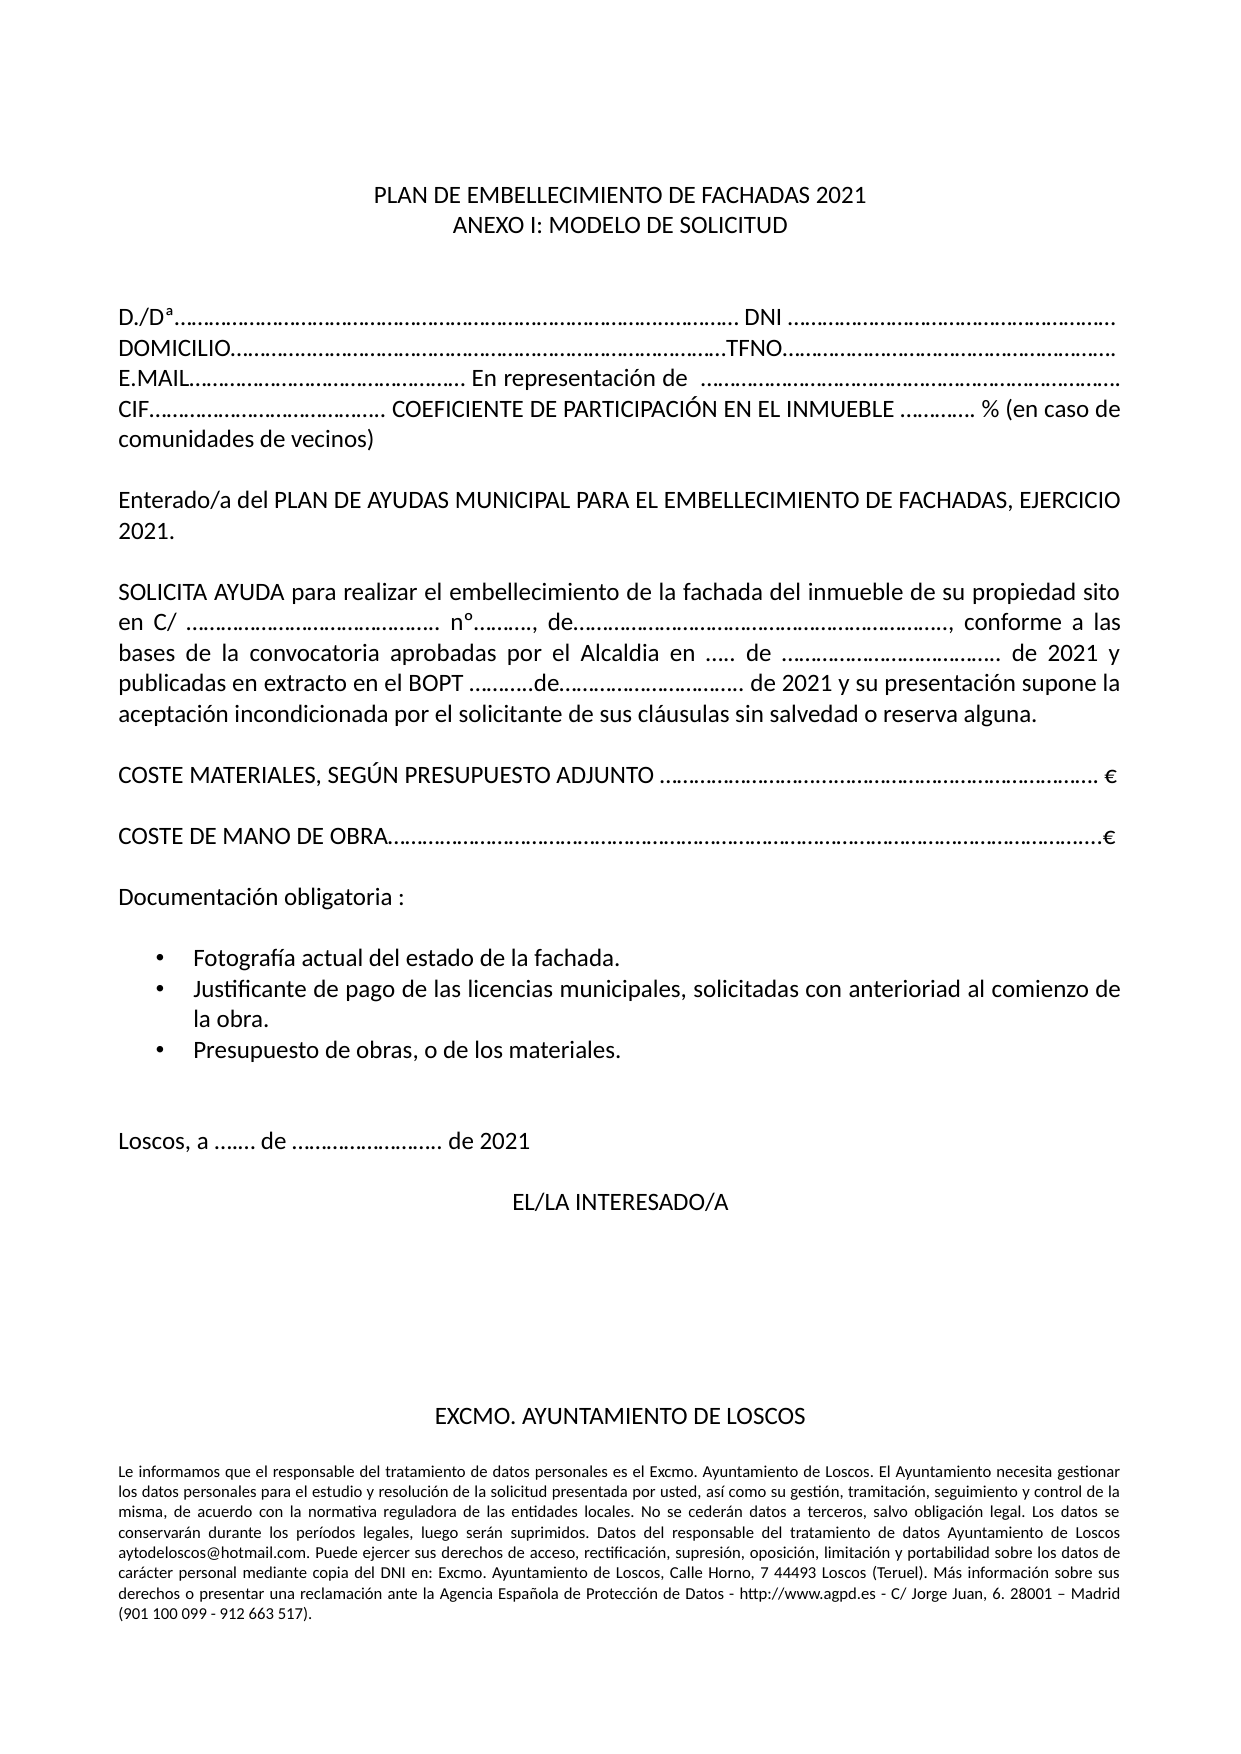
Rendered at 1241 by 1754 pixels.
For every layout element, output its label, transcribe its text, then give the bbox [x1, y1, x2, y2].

text DOMICILIO…………..………………………………………………………………TFNO…………………………………………………. E.MAIL………………………………………… En representación de ………………………………………………………………. CIF………………………………….. COEFICIENTE DE PARTICIPACIÓN EN EL INMUEBLE …………. % (en caso de comunidades de vecinos) [118, 332, 1122, 454]
text Enterado/a del PLAN DE AYUDAS MUNICIPAL PARA EL EMBELLECIMIENTO DE FACHADAS, EJERCICIO 2021. [118, 484, 1122, 545]
text EXCMO. AYUNTAMIENTO DE LOSCOS [118, 1400, 1122, 1431]
text COSTE MATERIALES, SEGÚN PRESUPUESTO ADJUNTO ………………………...………………………………………. € [118, 759, 1122, 789]
text EL/LA INTERESADO/A [118, 1186, 1122, 1217]
list Fotografía actual del estado de la fachada. [156, 942, 1122, 973]
text Documentación obligatoria : [118, 881, 1122, 912]
list Presupuesto de obras, o de los materiales. [156, 1034, 1122, 1064]
text SOLICITA AYUDA para realizar el embellecimiento de la fachada del inmueble de su propiedad sito en C/ …………………………………….. nº………., de……………………………………………………….., conforme a las bases de la convocatoria aprobadas por el Alcaldia en ….. de ……………………………….. de 2021 y publicadas en extracto en el BOPT ………..de………………………….. de 2021 y su presentación supone la aceptación incondicionada por el solicitante de sus cláusulas sin salvedad o reserva alguna. [118, 576, 1122, 728]
text Loscos, a ….… de …………………….. de 2021 [118, 1125, 1122, 1156]
text ANEXO I: MODELO DE SOLICITUD [118, 210, 1122, 240]
text Le informamos que el responsable del tratamiento de datos personales es el Excmo. Ayuntamiento de Loscos. El Ayuntamiento necesita gestionar los datos personales para el estudio y resolución de la solicitud presentada por usted, así como su gestión, tramitación, seguimiento y control de la misma, de acuerdo con la normativa reguladora de las entidades locales. No se cederán datos a terceros, salvo obligación legal. Los datos se conservarán durante los períodos legales, luego serán suprimidos. Datos del responsable del tratamiento de datos Ayuntamiento de Loscos aytodeloscos@hotmail.com. Puede ejercer sus derechos de acceso, rectificación, supresión, oposición, limitación y portabilidad sobre los datos de carácter personal mediante copia del DNI en: Excmo. Ayuntamiento de Loscos, Calle Horno, 7 44493 Loscos (Teruel). Más información sobre sus derechos o presentar una reclamación ante la Agencia Española de Protección de Datos - http://www.agpd.es - C/ Jorge Juan, 6. 28001 – Madrid (901 100 099 - 912 663 517). [118, 1461, 1122, 1623]
list Justificante de pago de las licencias municipales, solicitadas con anterioriad al comienzo de la obra. [156, 973, 1122, 1034]
text D./Dª…………………………………………………………………………..………… DNI ………………………………………………… [118, 301, 1122, 332]
text PLAN DE EMBELLECIMIENTO DE FACHADAS 2021 [118, 179, 1122, 210]
text COSTE DE MANO DE OBRA…………………………………………………………………………………………………………....€ [118, 820, 1122, 851]
